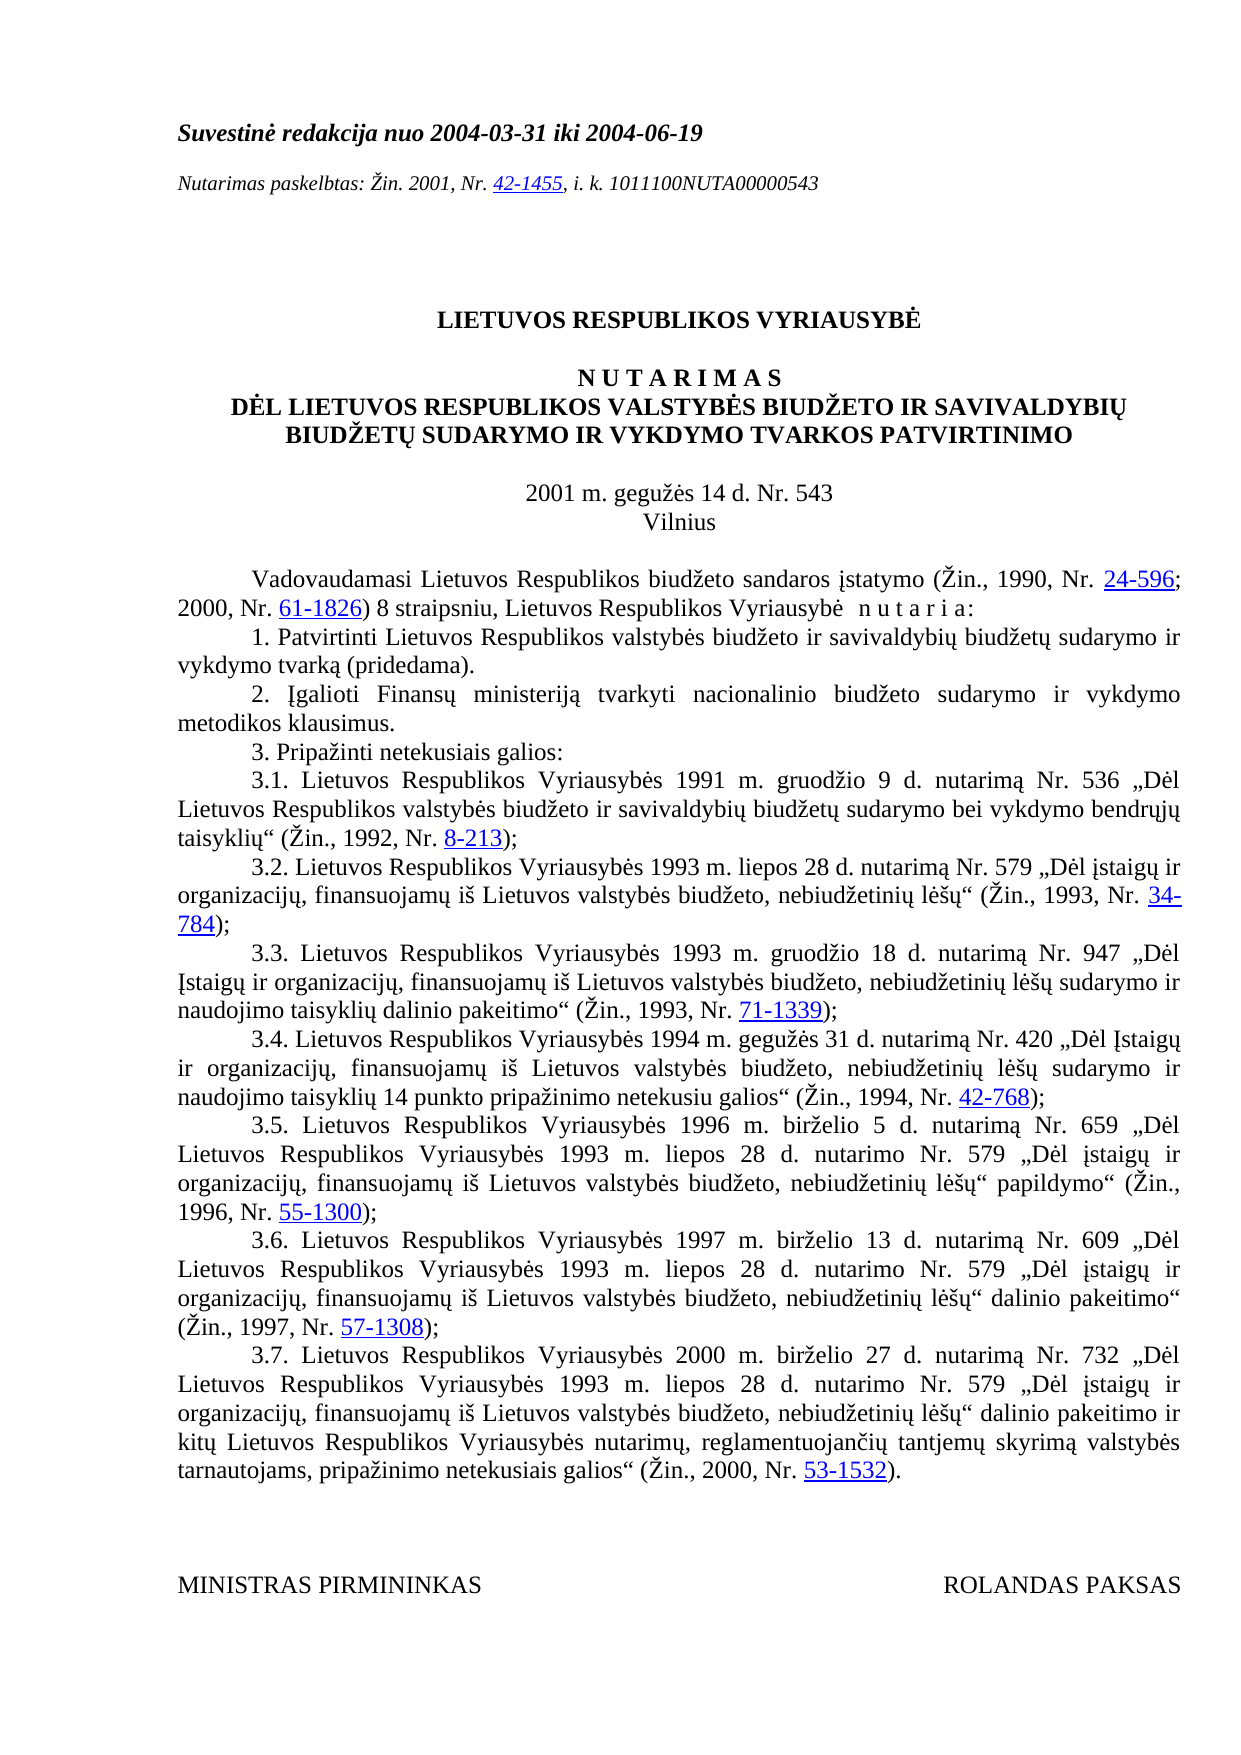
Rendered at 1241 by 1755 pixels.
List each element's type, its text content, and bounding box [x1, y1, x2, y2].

text 3.4. Lietuvos Respublikos Vyriausybės 1994 m. gegužės 31 d. nutarimą Nr. 420 „Dėl Įstaigų ir organizacijų, finansuojamų iš Lietuvos valstybės biudžeto, nebiudžetinių lėšų sudarymo ir naudojimo taisyklių 14 punkto pripažinimo netekusiu galios“ (Žin., 1994, Nr. 42-768); [177, 1024, 1181, 1110]
text 3.2. Lietuvos Respublikos Vyriausybės 1993 m. liepos 28 d. nutarimą Nr. 579 „Dėl įstaigų ir organizacijų, finansuojamų iš Lietuvos valstybės biudžeto, nebiudžetinių lėšų“ (Žin., 1993, Nr. 34-784); [177, 852, 1181, 938]
text 3.6. Lietuvos Respublikos Vyriausybės 1997 m. birželio 13 d. nutarimą Nr. 609 „Dėl Lietuvos Respublikos Vyriausybės 1993 m. liepos 28 d. nutarimo Nr. 579 „Dėl įstaigų ir organizacijų, finansuojamų iš Lietuvos valstybės biudžeto, nebiudžetinių lėšų“ dalinio pakeitimo“ (Žin., 1997, Nr. 57-1308); [177, 1225, 1181, 1340]
text Suvestinė redakcija nuo 2004-03-31 iki 2004-06-19 [177, 118, 1181, 147]
text DĖL LIETUVOS RESPUBLIKOS VALSTYBĖS BIUDŽETO IR SAVIVALDYBIŲ BIUDŽETŲ SUDARYMO IR VYKDYMO TVARKOS PATVIRTINIMO [177, 392, 1181, 449]
text 1. Patvirtinti Lietuvos Respublikos valstybės biudžeto ir savivaldybių biudžetų sudarymo ir vykdymo tvarką (pridedama). [177, 622, 1181, 679]
text N U T A R I M A S [177, 363, 1181, 392]
text 2. Įgalioti Finansų ministeriją tvarkyti nacionalinio biudžeto sudarymo ir vykdymo metodikos klausimus. [177, 679, 1181, 737]
text 3.1. Lietuvos Respublikos Vyriausybės 1991 m. gruodžio 9 d. nutarimą Nr. 536 „Dėl Lietuvos Respublikos valstybės biudžeto ir savivaldybių biudžetų sudarymo bei vykdymo bendrųjų taisyklių“ (Žin., 1992, Nr. 8-213); [177, 765, 1181, 852]
text 3. Pripažinti netekusiais galios: [177, 737, 1181, 765]
text Vilnius [177, 507, 1181, 535]
text LIETUVOS RESPUBLIKOS VYRIAUSYBĖ [177, 305, 1181, 334]
text 2001 m. gegužės 14 d. Nr. 543 [177, 478, 1181, 507]
text Nutarimas paskelbtas: Žin. 2001, Nr. 42-1455, i. k. 1011100NUTA00000543 [177, 171, 1181, 195]
text 3.3. Lietuvos Respublikos Vyriausybės 1993 m. gruodžio 18 d. nutarimą Nr. 947 „Dėl Įstaigų ir organizacijų, finansuojamų iš Lietuvos valstybės biudžeto, nebiudžetinių lėšų sudarymo ir naudojimo taisyklių dalinio pakeitimo“ (Žin., 1993, Nr. 71-1339); [177, 938, 1181, 1024]
text Ministras Pirmininkas Rolandas Paksas [177, 1570, 1181, 1599]
text 3.5. Lietuvos Respublikos Vyriausybės 1996 m. birželio 5 d. nutarimą Nr. 659 „Dėl Lietuvos Respublikos Vyriausybės 1993 m. liepos 28 d. nutarimo Nr. 579 „Dėl įstaigų ir organizacijų, finansuojamų iš Lietuvos valstybės biudžeto, nebiudžetinių lėšų“ papildymo“ (Žin., 1996, Nr. 55-1300); [177, 1110, 1181, 1225]
text 3.7. Lietuvos Respublikos Vyriausybės 2000 m. birželio 27 d. nutarimą Nr. 732 „Dėl Lietuvos Respublikos Vyriausybės 1993 m. liepos 28 d. nutarimo Nr. 579 „Dėl įstaigų ir organizacijų, finansuojamų iš Lietuvos valstybės biudžeto, nebiudžetinių lėšų“ dalinio pakeitimo ir kitų Lietuvos Respublikos Vyriausybės nutarimų, reglamentuojančių tantjemų skyrimą valstybės tarnautojams, pripažinimo netekusiais galios“ (Žin., 2000, Nr. 53-1532). [177, 1340, 1181, 1484]
text Vadovaudamasi Lietuvos Respublikos biudžeto sandaros įstatymo (Žin., 1990, Nr. 24-596; 2000, Nr. 61-1826) 8 straipsniu, Lietuvos Respublikos Vyriausybė nutaria: [177, 564, 1181, 622]
